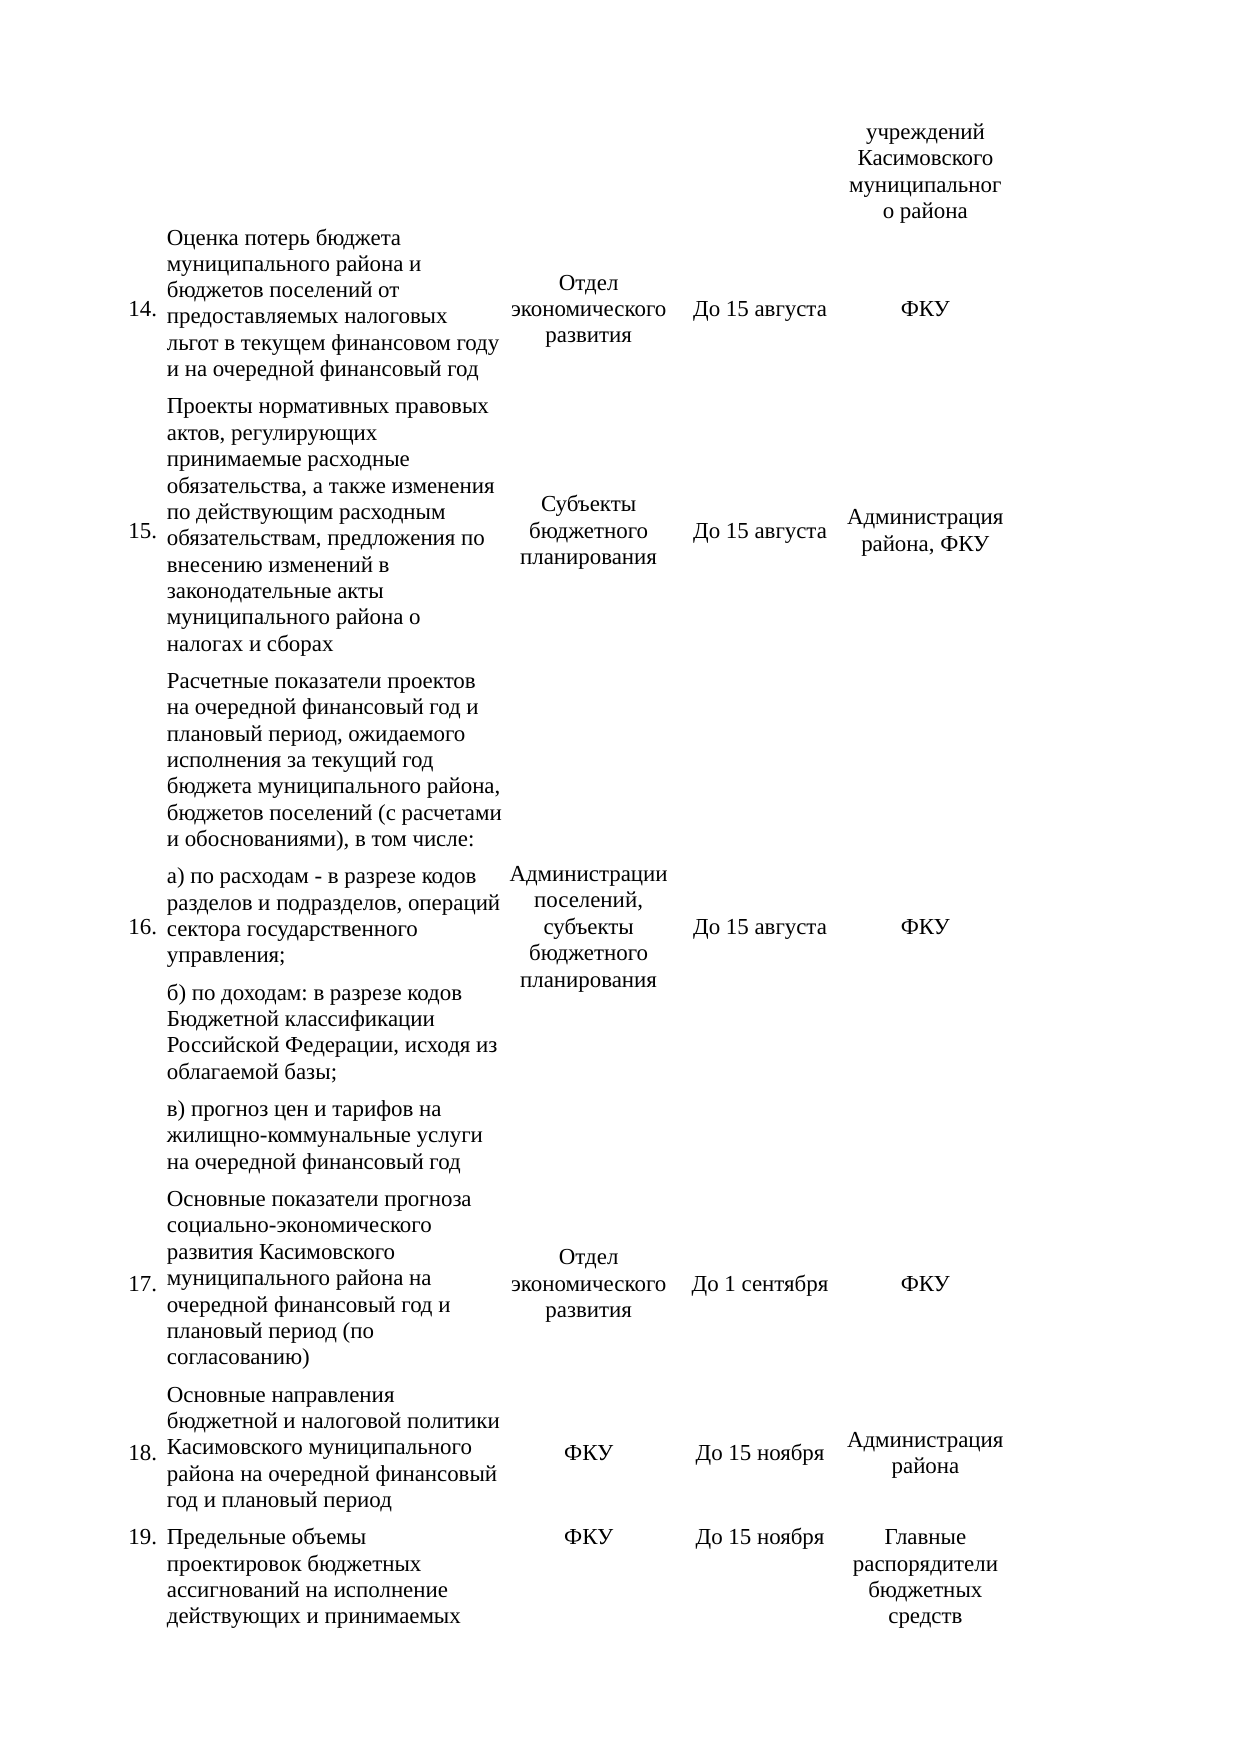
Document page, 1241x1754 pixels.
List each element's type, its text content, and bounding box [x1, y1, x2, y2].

table_cell До 15 августа [674, 667, 845, 1185]
table_cell учреждений Касимовского муниципального района [845, 118, 1005, 223]
table_cell ФКУ [503, 1381, 674, 1523]
table_cell 15. [118, 393, 167, 667]
table_cell Субъекты бюджетного планирования [503, 393, 674, 667]
table_cell [167, 118, 502, 223]
table_cell 19. [118, 1523, 167, 1629]
table_cell [674, 118, 845, 223]
table_cell 14. [118, 224, 167, 393]
table_cell До 15 августа [674, 224, 845, 393]
table_cell [118, 118, 167, 223]
table_cell Администрация района [845, 1381, 1005, 1523]
table_cell [503, 118, 674, 223]
table_cell Основные показатели прогноза социально-экономического развития Касимовского муниципального района на очередной финансовый год и плановый период (по согласованию) [167, 1185, 502, 1381]
table_cell Оценка потерь бюджета муниципального района и бюджетов поселений от предоставляемых налоговых льгот в текущем финансовом году и на очередной финансовый год [167, 224, 502, 393]
table_cell ФКУ [845, 667, 1005, 1185]
table_cell 18. [118, 1381, 167, 1523]
table_cell До 15 августа [674, 393, 845, 667]
table_cell Администрации поселений, субъекты бюджетного планирования [503, 667, 674, 1185]
table_cell Администрация района, ФКУ [845, 393, 1005, 667]
table_cell 16. [118, 667, 167, 1185]
table_cell До 1 сентября [674, 1185, 845, 1381]
table_cell Расчетные показатели проектов на очередной финансовый год и плановый период, ожидаемого исполнения за текущий год бюджета муниципального района, бюджетов поселений (с расчетами и обоснованиями), в том числе: а) по расходам - в разрезе кодов разделов и подразделов, операций сектора государственного управления; б) по доходам: в разрезе кодов Бюджетной классификации Российской Федерации, исходя из облагаемой базы; в) прогноз цен и тарифов на жилищно-коммунальные услуги на очередной финансовый год [167, 667, 502, 1185]
table_cell Проекты нормативных правовых актов, регулирующих принимаемые расходные обязательства, а также изменения по действующим расходным обязательствам, предложения по внесению изменений в законодательные акты муниципального района о налогах и сборах [167, 393, 502, 667]
table_cell Предельные объемы проектировок бюджетных ассигнований на исполнение действующих и принимаемых [167, 1523, 502, 1629]
table_cell ФКУ [503, 1523, 674, 1629]
table_cell 17. [118, 1185, 167, 1381]
table_cell Отдел экономического развития [503, 1185, 674, 1381]
table_cell Основные направления бюджетной и налоговой политики Касимовского муниципального района на очередной финансовый год и плановый период [167, 1381, 502, 1523]
table_cell Отдел экономического развития [503, 224, 674, 393]
table_cell Главные распорядители бюджетных средств [845, 1523, 1005, 1629]
table_cell ФКУ [845, 224, 1005, 393]
table_cell ФКУ [845, 1185, 1005, 1381]
table_cell До 15 ноября [674, 1381, 845, 1523]
table_cell До 15 ноября [674, 1523, 845, 1629]
